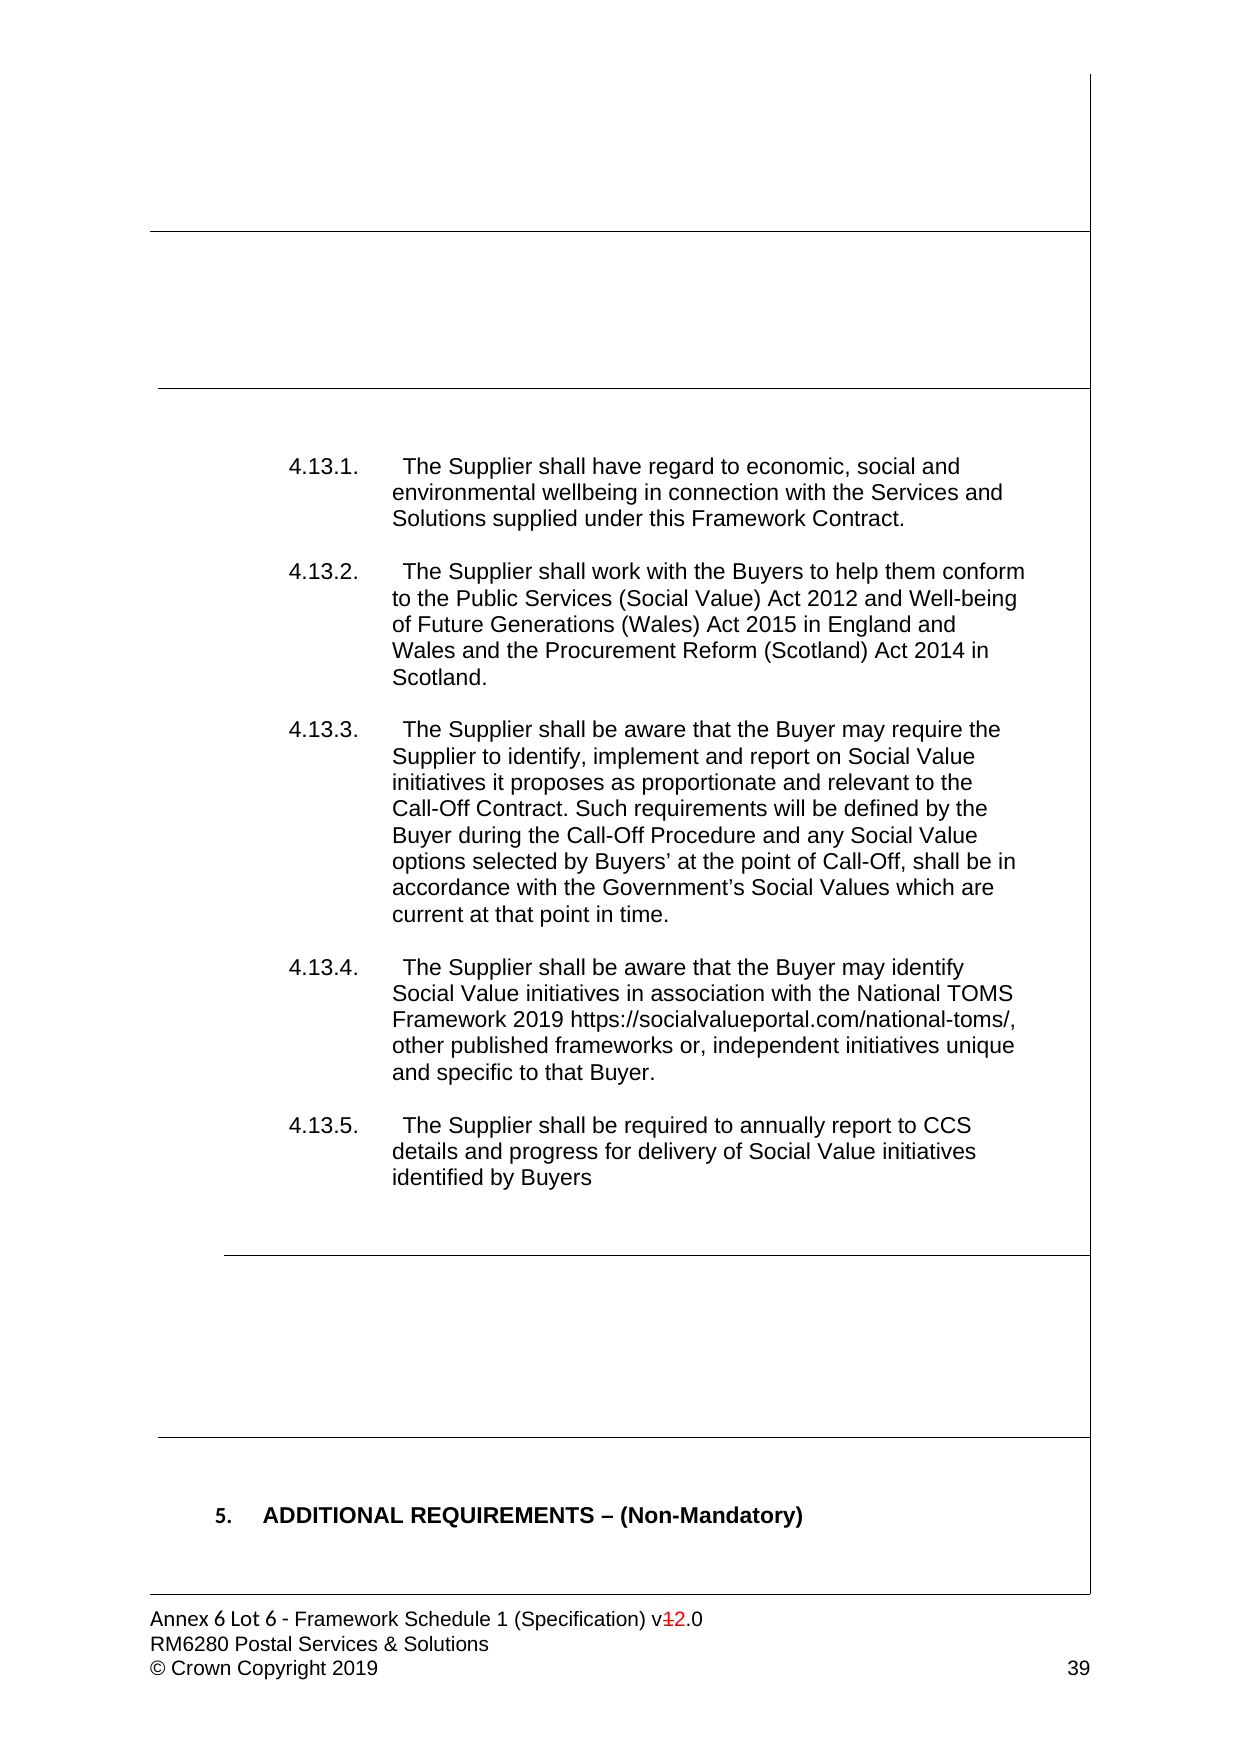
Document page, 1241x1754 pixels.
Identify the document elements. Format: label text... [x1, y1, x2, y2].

list The Supplier shall be aware that the Buyer may require the Supplier to identify, implement and report on Social Value initiatives it proposes as proportionate and relevant to the Call-Off Contract. Such requirements will be defined by the Buyer during the Call-Off Procedure and any Social Value options selected by Buyers’ at the point of Call-Off, shall be in accordance with the Government’s Social Values which are current at that point in time. [224, 716, 1090, 927]
list The Supplier shall have regard to economic, social and environmental wellbeing in connection with the Services and Solutions supplied under this Framework Contract. [224, 388, 1090, 532]
list The Supplier shall be required to annually report to CCS details and progress for delivery of Social Value initiatives identified by Buyers [224, 1112, 1090, 1255]
list ADDITIONAL REQUIREMENTS – (Non-Mandatory) [150, 1437, 1090, 1594]
list The Supplier shall work with the Buyers to help them conform to the Public Services (Social Value) Act 2012 and Well-being of Future Generations (Wales) Act 2015 in England and Wales and the Procurement Reform (Scotland) Act 2014 in Scotland. [224, 558, 1090, 690]
list The Supplier shall be aware that the Buyer may identify Social Value initiatives in association with the National TOMS Framework 2019 https://socialvalueportal.com/national-toms/, other published frameworks or, independent initiatives unique and specific to that Buyer. [224, 953, 1090, 1085]
